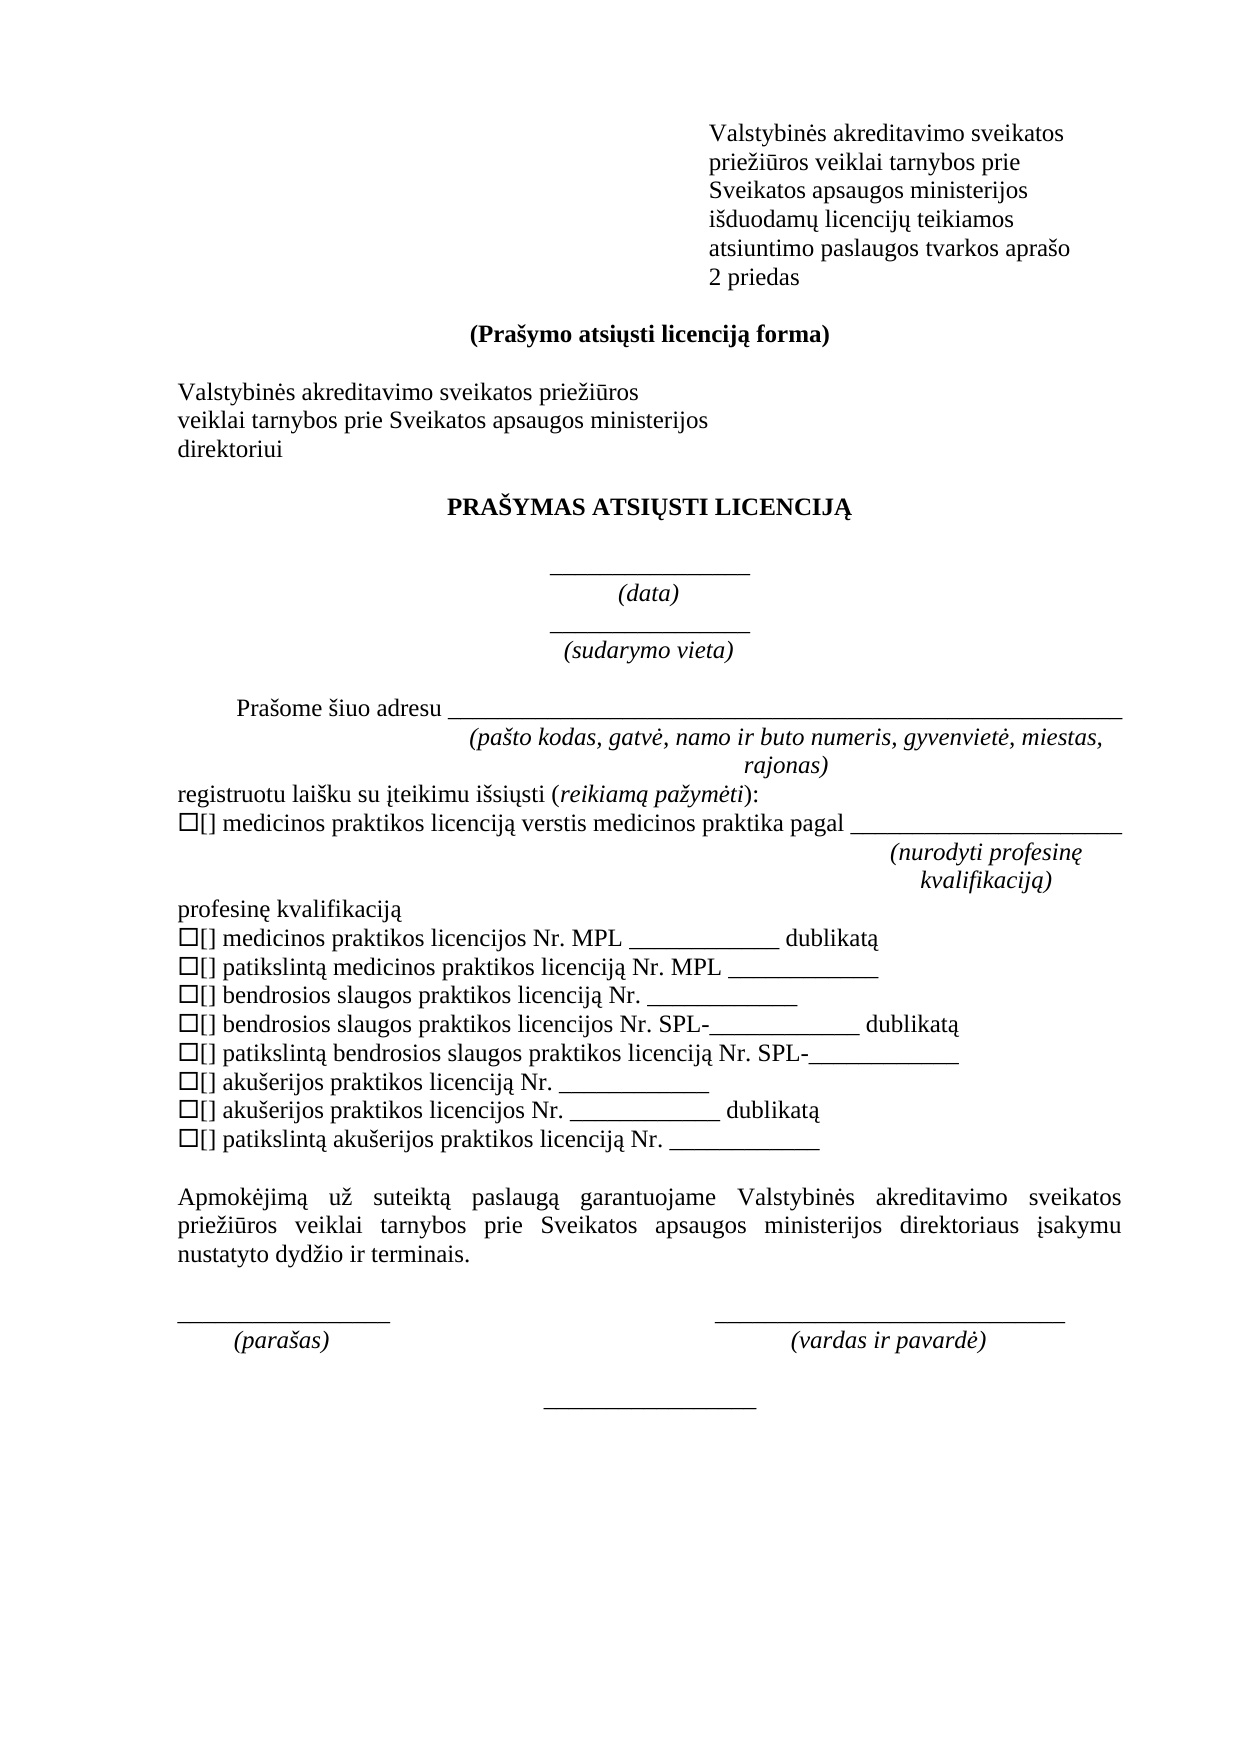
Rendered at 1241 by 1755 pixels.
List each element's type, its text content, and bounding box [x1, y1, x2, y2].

text (sudarymo vieta) [177, 636, 1122, 664]
text [] medicinos praktikos licencijos Nr. MPL ____________ dublikatą [177, 923, 1122, 952]
text Apmokėjimą už suteiktą paslaugą garantuojame Valstybinės akreditavimo sveikatos priežiūros veiklai tarnybos prie Sveikatos apsaugos ministerijos direktoriaus įsakymu nustatyto dydžio ir terminais. [177, 1182, 1122, 1268]
text veiklai tarnybos prie Sveikatos apsaugos ministerijos [177, 406, 1122, 434]
text Valstybinės akreditavimo sveikatos [702, 118, 1122, 147]
text _________________ ____________________________ [177, 1297, 1122, 1326]
text (pašto kodas, gatvė, namo ir buto numeris, gyvenvietė, miestas, rajonas) [452, 722, 1122, 779]
text (parašas) (vardas ir pavardė) [227, 1326, 1122, 1354]
text [] patikslintą bendrosios slaugos praktikos licenciją Nr. SPL-____________ [177, 1038, 1122, 1067]
text [] akušerijos praktikos licencijos Nr. ____________ dublikatą [177, 1096, 1122, 1124]
text (nurodyti profesinę kvalifikaciją) [852, 837, 1122, 894]
text [] patikslintą medicinos praktikos licenciją Nr. MPL ____________ [177, 952, 1122, 981]
text atsiuntimo paslaugos tvarkos aprašo [177, 233, 1122, 262]
text 2 priedas [177, 262, 1122, 291]
text [] bendrosios slaugos praktikos licenciją Nr. ____________ [177, 981, 1122, 1009]
text profesinę kvalifikaciją [177, 894, 1122, 923]
text (data) [177, 578, 1122, 607]
text priežiūros veiklai tarnybos prie [177, 147, 1122, 176]
text Sveikatos apsaugos ministerijos [177, 176, 1122, 204]
text direktoriui [177, 434, 1122, 463]
text [] bendrosios slaugos praktikos licencijos Nr. SPL-____________ dublikatą [177, 1009, 1122, 1038]
text registruotu laišku su įteikimu išsiųsti (reikiamą pažymėti): [177, 779, 1122, 808]
text _________________ [177, 1383, 1122, 1412]
text ________________ [177, 607, 1122, 636]
text [] akušerijos praktikos licenciją Nr. ____________ [177, 1067, 1122, 1096]
text (Prašymo atsiųsti licenciją forma) [177, 319, 1122, 348]
text PRAŠYMAS ATSIŲSTI LICENCIJĄ [177, 492, 1122, 521]
text [] patikslintą akušerijos praktikos licenciją Nr. ____________ [177, 1124, 1122, 1153]
text Valstybinės akreditavimo sveikatos priežiūros [177, 377, 1122, 406]
text Prašome šiuo adresu [177, 693, 1122, 722]
text išduodamų licencijų teikiamos [177, 204, 1122, 233]
text [] medicinos praktikos licenciją verstis medicinos praktika pagal [177, 808, 1122, 837]
text ________________ [177, 549, 1122, 578]
